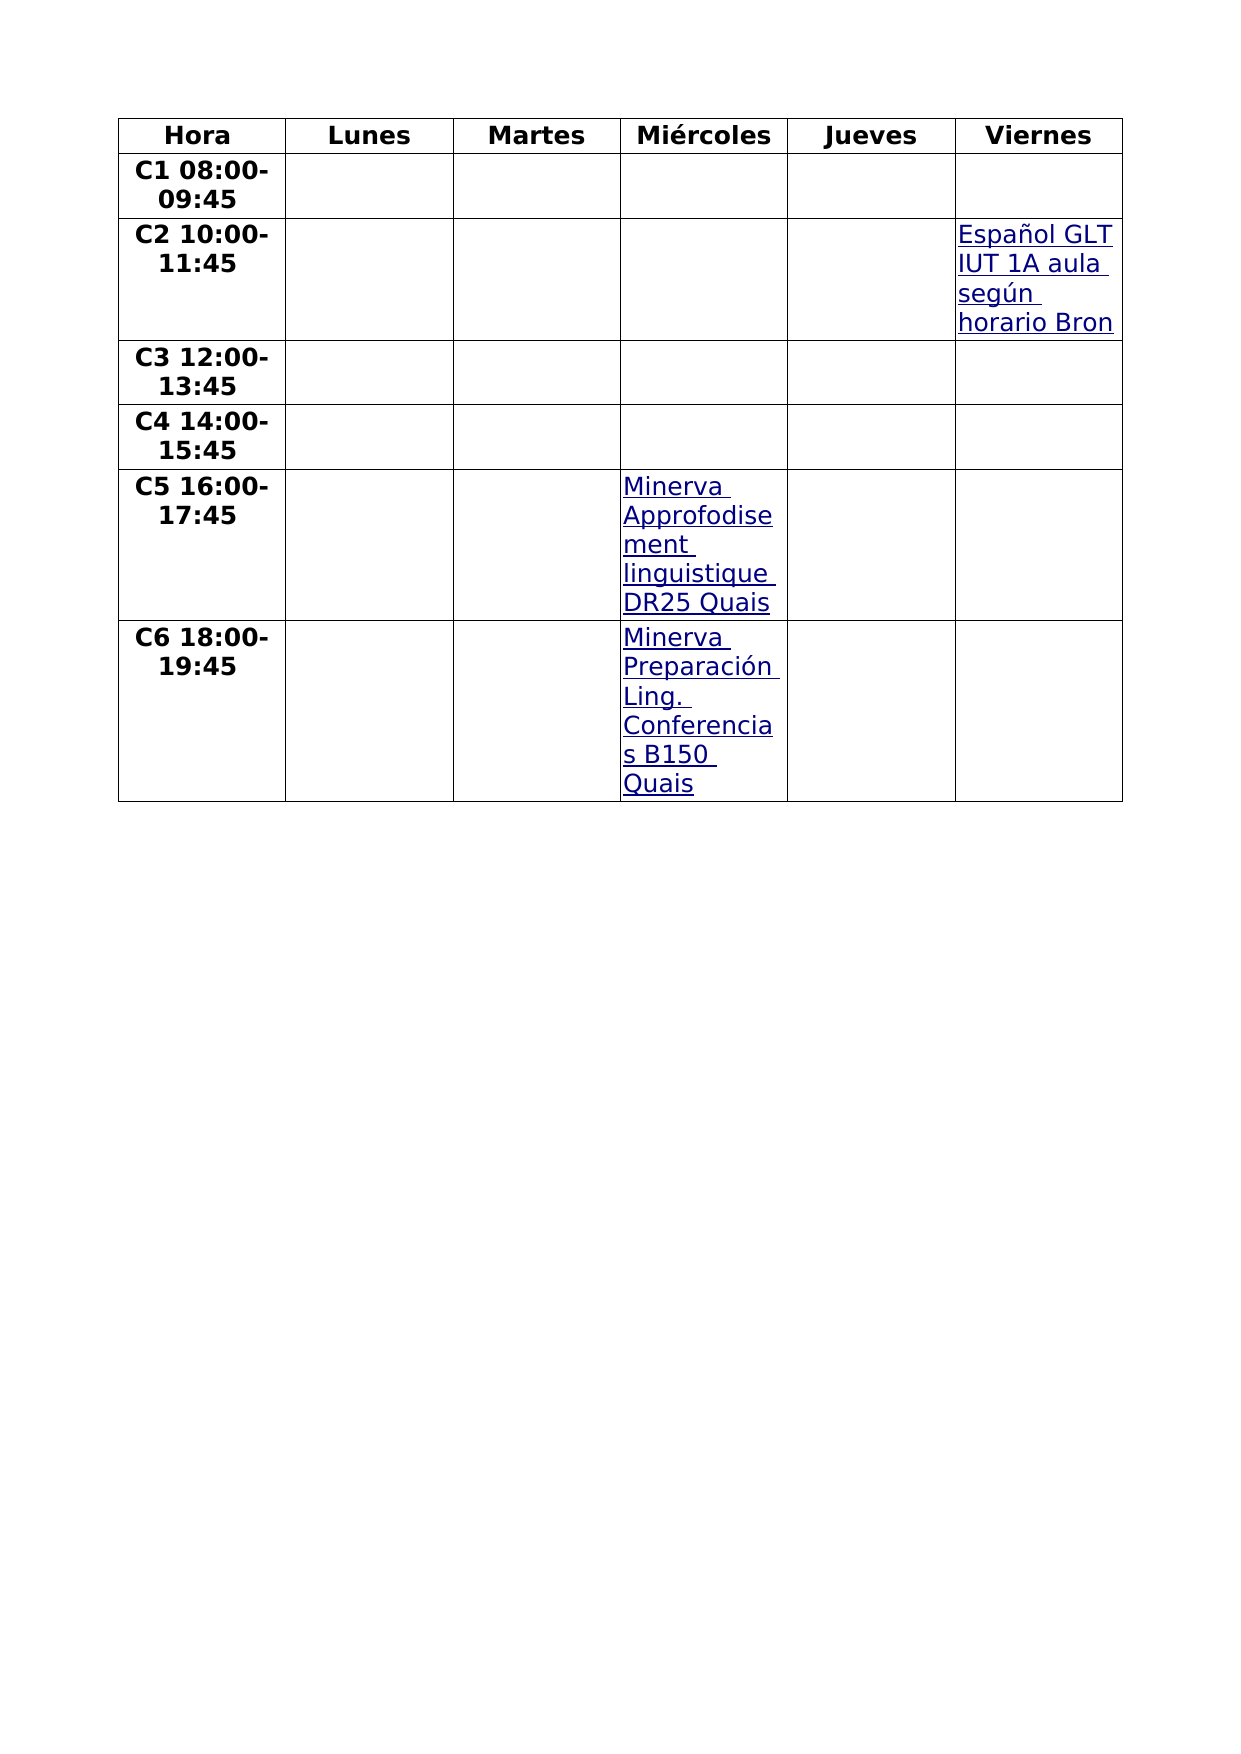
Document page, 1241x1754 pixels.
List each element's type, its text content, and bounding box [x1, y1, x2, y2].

table_cell [956, 405, 1122, 469]
table_cell [788, 341, 955, 404]
table_cell [454, 341, 620, 404]
table_cell [788, 470, 955, 620]
table_cell [454, 621, 620, 801]
table_cell C5 16:00-17:45 [119, 470, 285, 620]
table_cell [286, 219, 453, 340]
table_cell C1 08:00-09:45 [119, 154, 285, 217]
table_cell Español GLT IUT 1A aula según horario Bron [956, 219, 1122, 340]
table_cell [286, 405, 453, 469]
table_header Miércoles [621, 119, 787, 153]
table_cell [788, 405, 955, 469]
table_cell [454, 470, 620, 620]
table_cell [621, 219, 787, 340]
table_cell [286, 470, 453, 620]
table_cell C3 12:00-13:45 [119, 341, 285, 404]
table_cell [286, 154, 453, 217]
table_cell [286, 621, 453, 801]
table_cell [454, 219, 620, 340]
table_cell [621, 341, 787, 404]
table_header Jueves [788, 119, 955, 153]
table_cell C2 10:00-11:45 [119, 219, 285, 340]
table_header Martes [454, 119, 620, 153]
table_cell [286, 341, 453, 404]
table_cell [956, 621, 1122, 801]
table_cell [956, 154, 1122, 217]
table_cell [788, 219, 955, 340]
table_cell [956, 470, 1122, 620]
table_header Hora [119, 119, 285, 153]
table_cell [454, 154, 620, 217]
table_cell Minerva Preparación Ling. Conferencias B150 Quais [621, 621, 787, 801]
table_cell [621, 405, 787, 469]
table_cell [788, 621, 955, 801]
table_cell Minerva Approfodisement linguistique DR25 Quais [621, 470, 787, 620]
table_cell [956, 341, 1122, 404]
table_cell C6 18:00-19:45 [119, 621, 285, 801]
table_header Lunes [286, 119, 453, 153]
table_cell [454, 405, 620, 469]
table_cell [788, 154, 955, 217]
table_cell C4 14:00-15:45 [119, 405, 285, 469]
table_header Viernes [956, 119, 1122, 153]
table_cell [621, 154, 787, 217]
